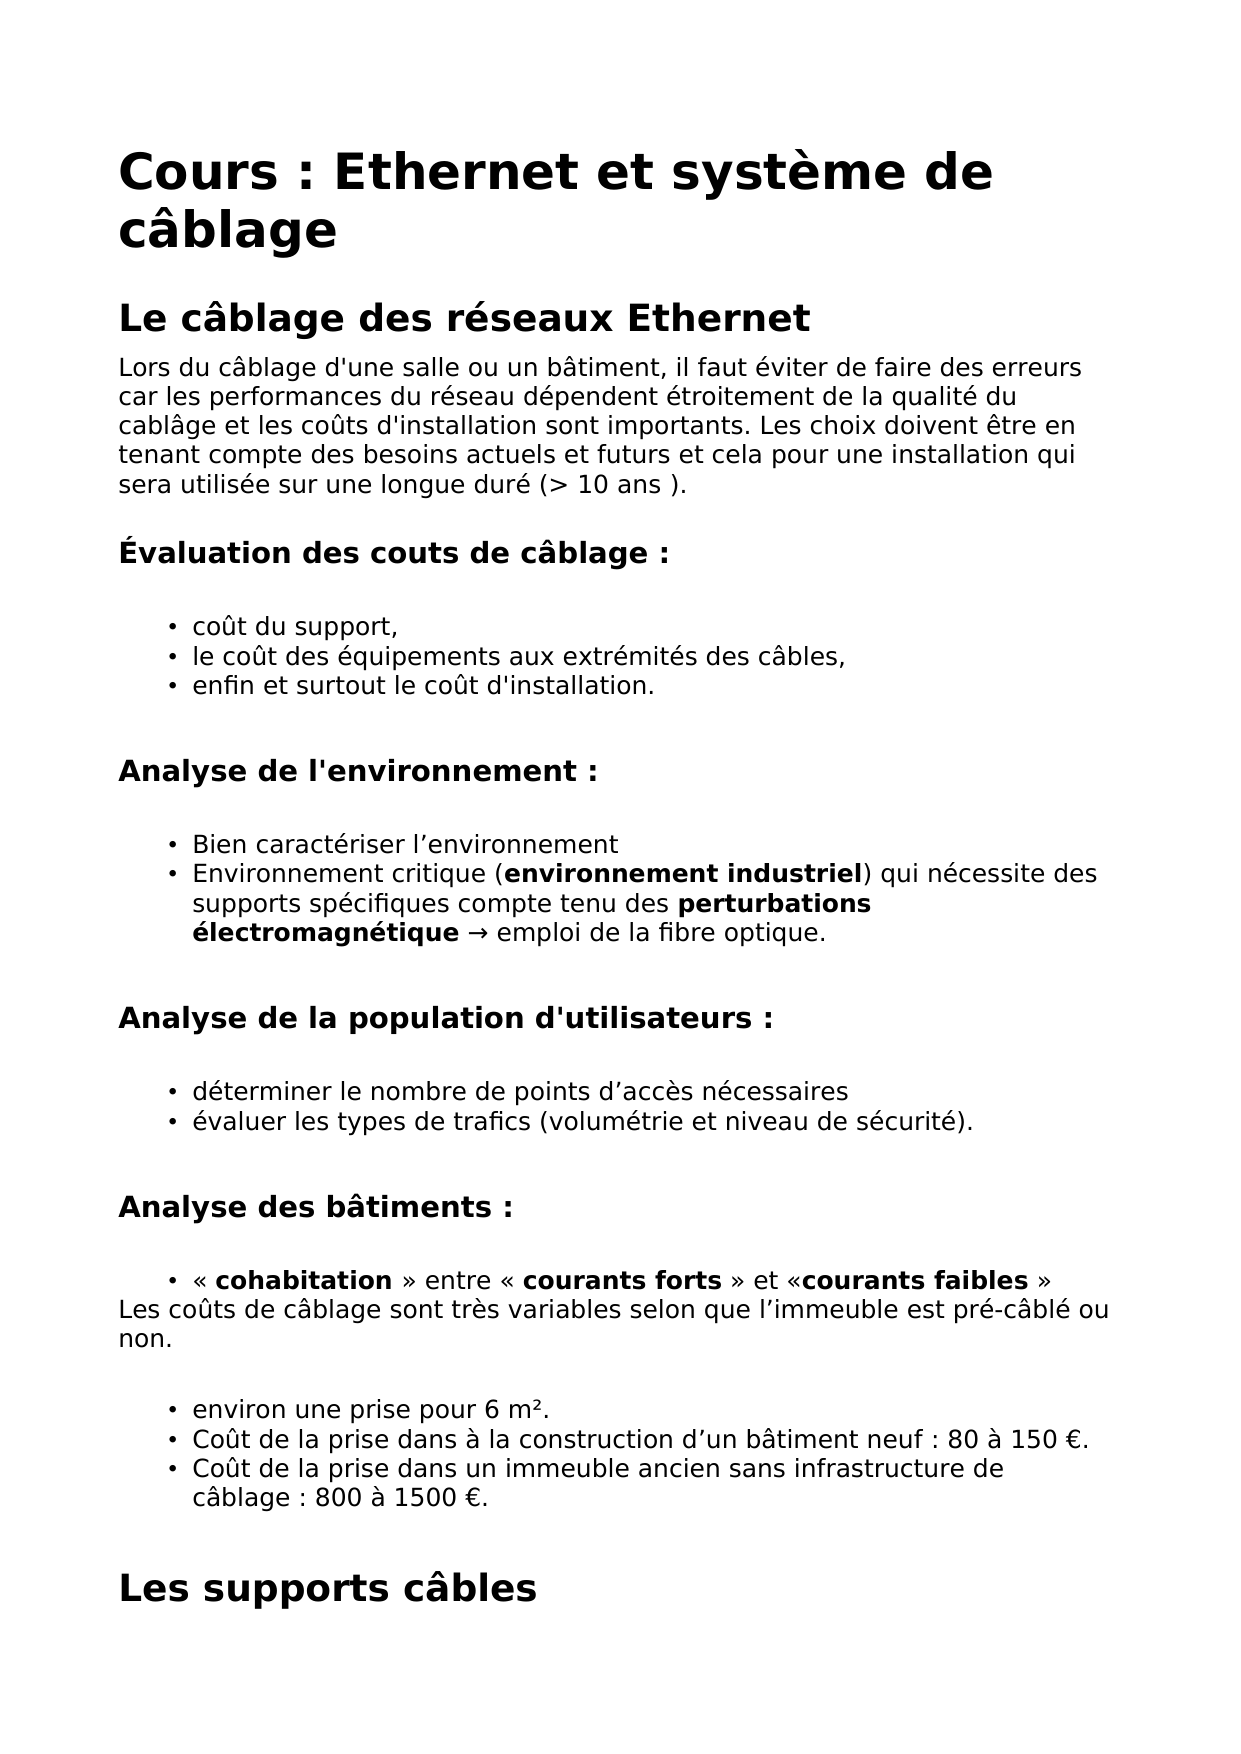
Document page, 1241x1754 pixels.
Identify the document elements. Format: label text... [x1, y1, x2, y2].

list coût du support, [177, 612, 1122, 642]
list Coût de la prise dans un immeuble ancien sans infrastructure de câblage : 800 à 1500 €. [177, 1454, 1122, 1512]
list le coût des équipements aux extrémités des câbles, [177, 642, 1122, 671]
subtitle Le câblage des réseaux Ethernet [118, 297, 1122, 341]
text Les coûts de câblage sont très variables selon que l’immeuble est pré-câblé ou non. [118, 1295, 1122, 1354]
list « cohabitation » entre « courants forts » et «courants faibles » [177, 1266, 1122, 1295]
list déterminer le nombre de points d’accès nécessaires [177, 1077, 1122, 1107]
subtitle Analyse des bâtiments : [118, 1190, 1122, 1224]
subtitle Les supports câbles [118, 1567, 1122, 1611]
subtitle Évaluation des couts de câblage : [118, 537, 1122, 571]
list Bien caractériser l’environnement [177, 830, 1122, 859]
subtitle Analyse de la population d'utilisateurs : [118, 1002, 1122, 1036]
text Lors du câblage d'une salle ou un bâtiment, il faut éviter de faire des erreurs car les performances du réseau dépendent étroitement de la qualité du cablâge et les coûts d'installation sont importants. Les choix doivent être en tenant compte des besoins actuels et futurs et cela pour une installation qui sera utilisée sur une longue duré (> 10 ans ). [118, 353, 1122, 499]
list enfin et surtout le coût d'installation. [177, 671, 1122, 700]
list environ une prise pour 6 m². [177, 1396, 1122, 1425]
list Environnement critique (environnement industriel) qui nécessite des supports spécifiques compte tenu des perturbations électromagnétique → emploi de la fibre optique. [177, 859, 1122, 947]
subtitle Analyse de l'environnement : [118, 754, 1122, 788]
list évaluer les types de trafics (volumétrie et niveau de sécurité). [177, 1107, 1122, 1136]
subtitle Cours : Ethernet et système de câblage [118, 143, 1122, 259]
list Coût de la prise dans à la construction d’un bâtiment neuf : 80 à 150 €. [177, 1425, 1122, 1454]
